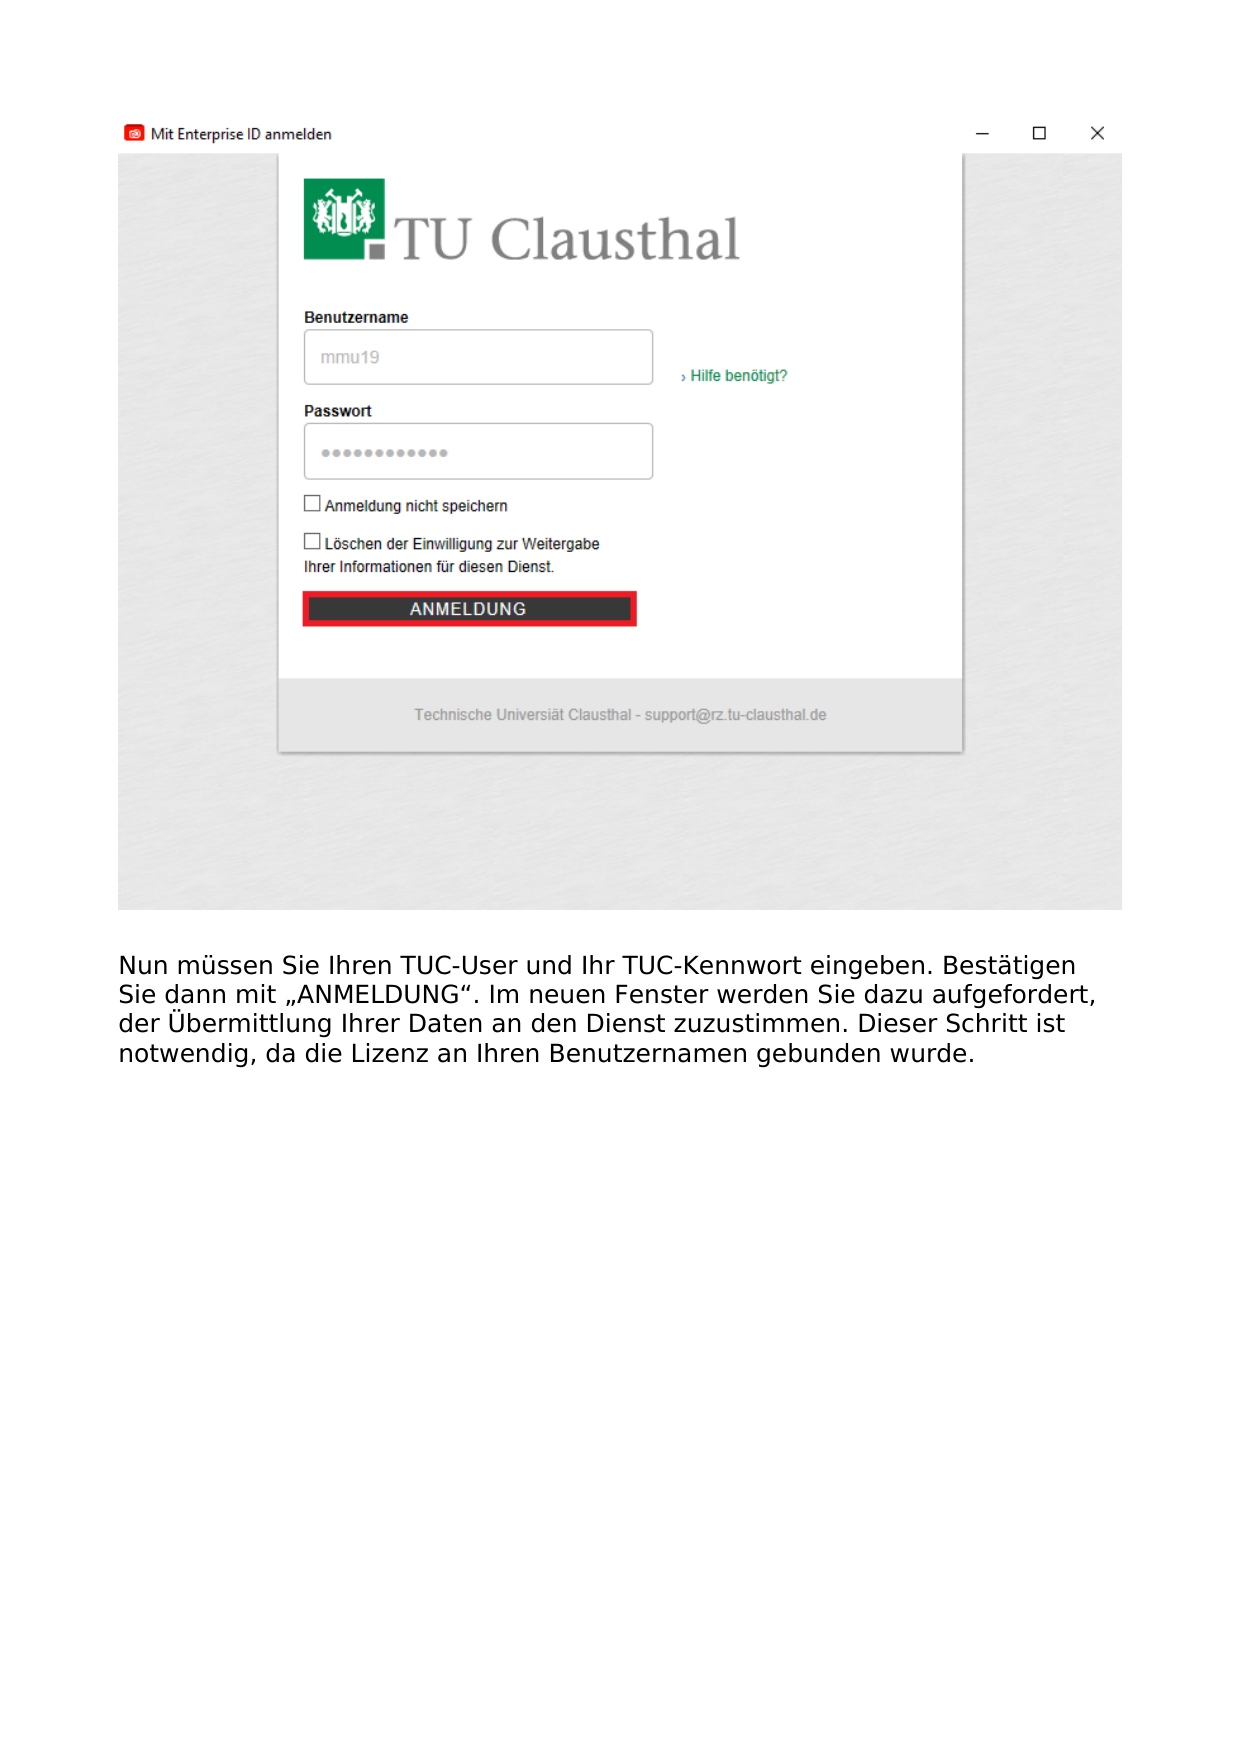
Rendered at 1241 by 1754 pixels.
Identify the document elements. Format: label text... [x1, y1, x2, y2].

picture [118, 118, 1123, 910]
text Nun müssen Sie Ihren TUC-User und Ihr TUC-Kennwort eingeben. Bestätigen Sie dann mit „ANMELDUNG“. Im neuen Fenster werden Sie dazu aufgefordert, der Übermittlung Ihrer Daten an den Dienst zuzustimmen. Dieser Schritt ist notwendig, da die Lizenz an Ihren Benutzernamen gebunden wurde. [118, 951, 1122, 1068]
